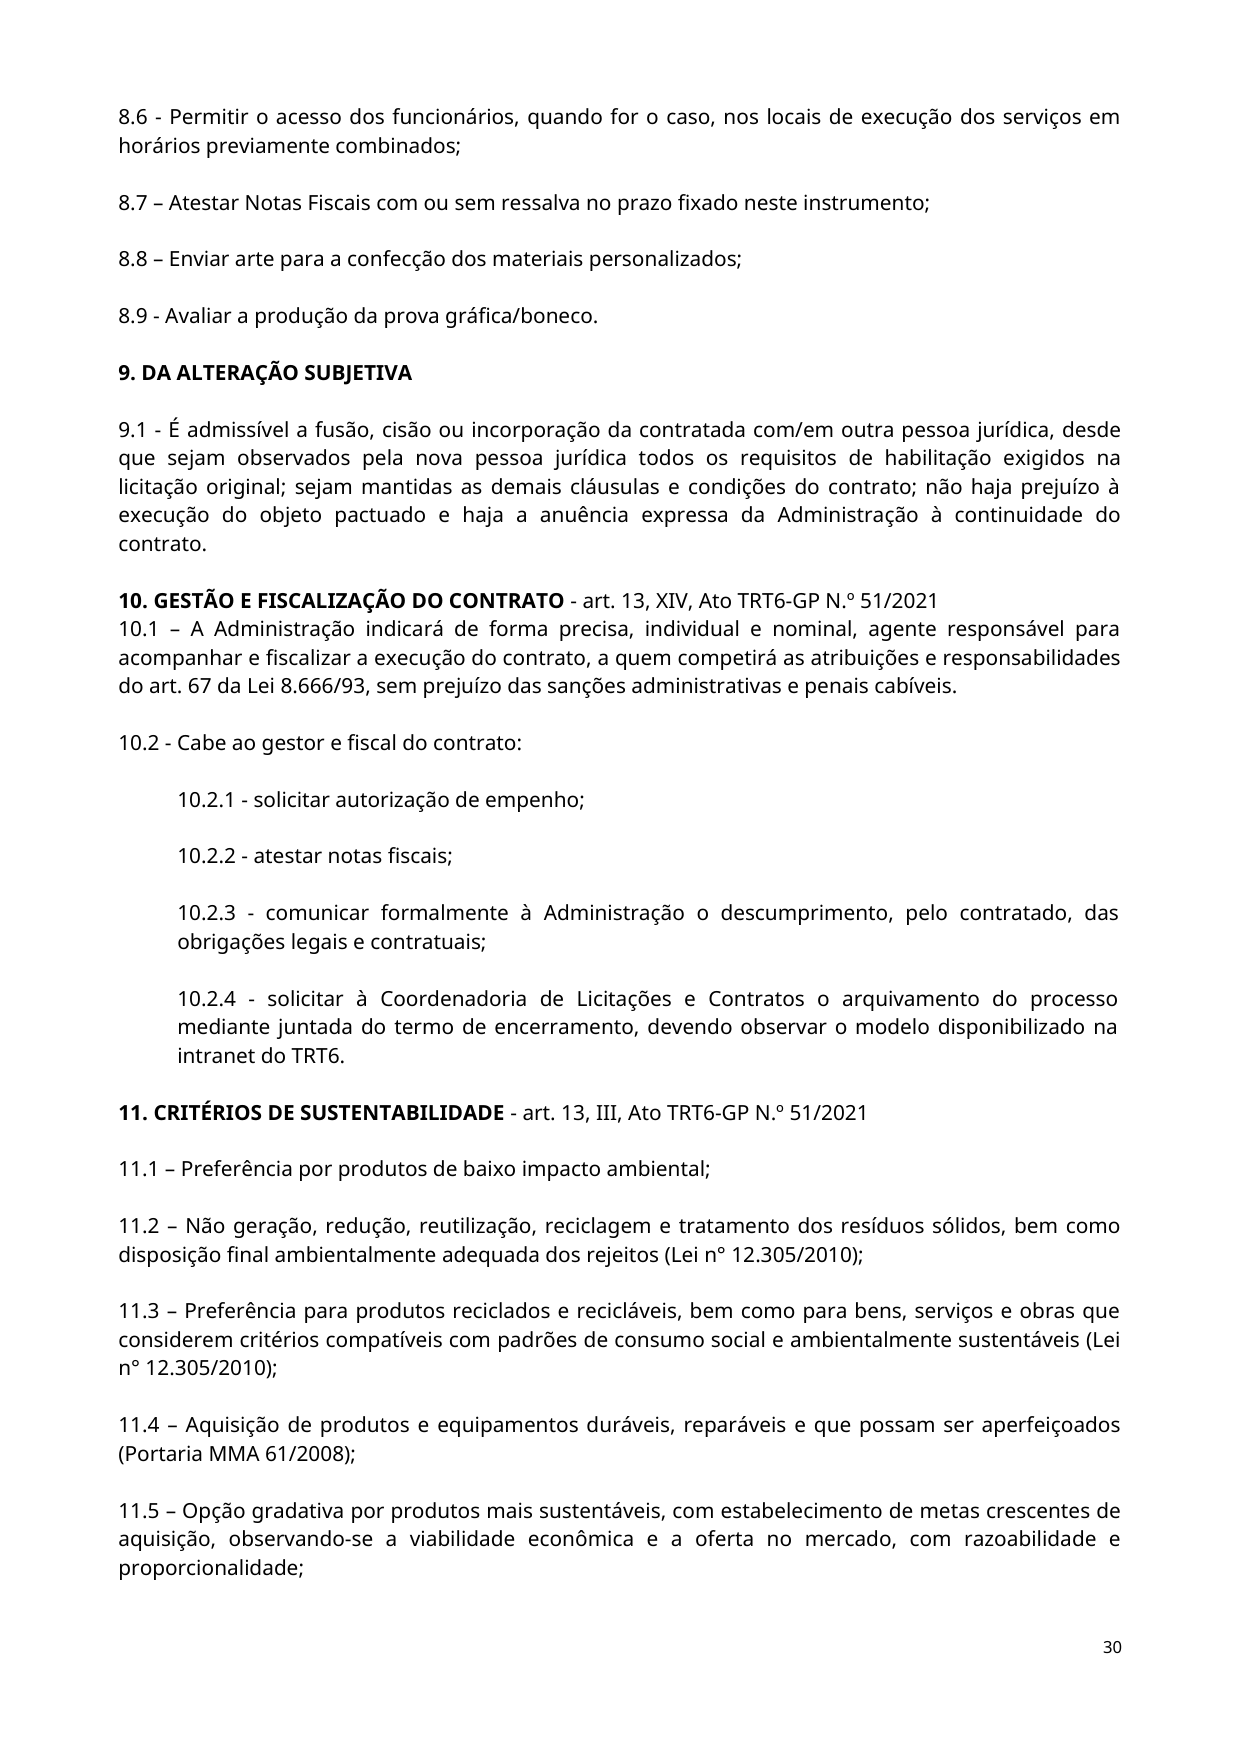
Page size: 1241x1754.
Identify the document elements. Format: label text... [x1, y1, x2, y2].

text 11.4 – Aquisição de produtos e equipamentos duráveis, reparáveis e que possam ser aperfeiçoados (Portaria MMA 61/2008); [118, 1410, 1122, 1467]
text 11.2 – Não geração, redução, reutilização, reciclagem e tratamento dos resíduos sólidos, bem como disposição final ambientalmente adequada dos rejeitos (Lei n° 12.305/2010); [118, 1211, 1122, 1268]
text 11. CRITÉRIOS DE SUSTENTABILIDADE - art. 13, III, Ato TRT6-GP N.º 51/2021 [118, 1098, 1122, 1126]
text 10.2.2 - atestar notas fiscais; [177, 842, 1120, 870]
text 10. GESTÃO E FISCALIZAÇÃO DO CONTRATO - art. 13, XIV, Ato TRT6-GP N.º 51/2021 [118, 586, 1122, 614]
text 9.1 - É admissível a fusão, cisão ou incorporação da contratada com/em outra pessoa jurídica, desde que sejam observados pela nova pessoa jurídica todos os requisitos de habilitação exigidos na licitação original; sejam mantidas as demais cláusulas e condições do contrato; não haja prejuízo à execução do objeto pactuado e haja a anuência expressa da Administração à continuidade do contrato. [118, 415, 1122, 557]
text 10.1 – A Administração indicará de forma precisa, individual e nominal, agente responsável para acompanhar e fiscalizar a execução do contrato, a quem competirá as atribuições e responsabilidades do art. 67 da Lei 8.666/93, sem prejuízo das sanções administrativas e penais cabíveis. [118, 614, 1122, 699]
text 10.2 - Cabe ao gestor e fiscal do contrato: [118, 728, 1120, 756]
text 10.2.1 - solicitar autorização de empenho; [177, 785, 1120, 813]
text 8.9 - Avaliar a produção da prova gráfica/boneco. [118, 301, 1122, 330]
text 8.6 - Permitir o acesso dos funcionários, quando for o caso, nos locais de execução dos serviços em horários previamente combinados; [118, 102, 1122, 159]
text 11.3 – Preferência para produtos reciclados e recicláveis, bem como para bens, serviços e obras que considerem critérios compatíveis com padrões de consumo social e ambientalmente sustentáveis (Lei n° 12.305/2010); [118, 1297, 1122, 1382]
text 8.7 – Atestar Notas Fiscais com ou sem ressalva no prazo fixado neste instrumento; [118, 188, 1122, 216]
text 10.2.3 - comunicar formalmente à Administração o descumprimento, pelo contratado, das obrigações legais e contratuais; [177, 898, 1120, 955]
text 8.8 – Enviar arte para a confecção dos materiais personalizados; [118, 244, 1120, 273]
text 11.5 – Opção gradativa por produtos mais sustentáveis, com estabelecimento de metas crescentes de aquisição, observando-se a viabilidade econômica e a oferta no mercado, com razoabilidade e proporcionalidade; [118, 1496, 1122, 1581]
text 10.2.4 - solicitar à Coordenadoria de Licitações e Contratos o arquivamento do processo mediante juntada do termo de encerramento, devendo observar o modelo disponibilizado na intranet do TRT6. [177, 984, 1120, 1069]
text 11.1 – Preferência por produtos de baixo impacto ambiental; [118, 1154, 1122, 1183]
text 9. DA ALTERAÇÃO SUBJETIVA [118, 358, 1122, 387]
